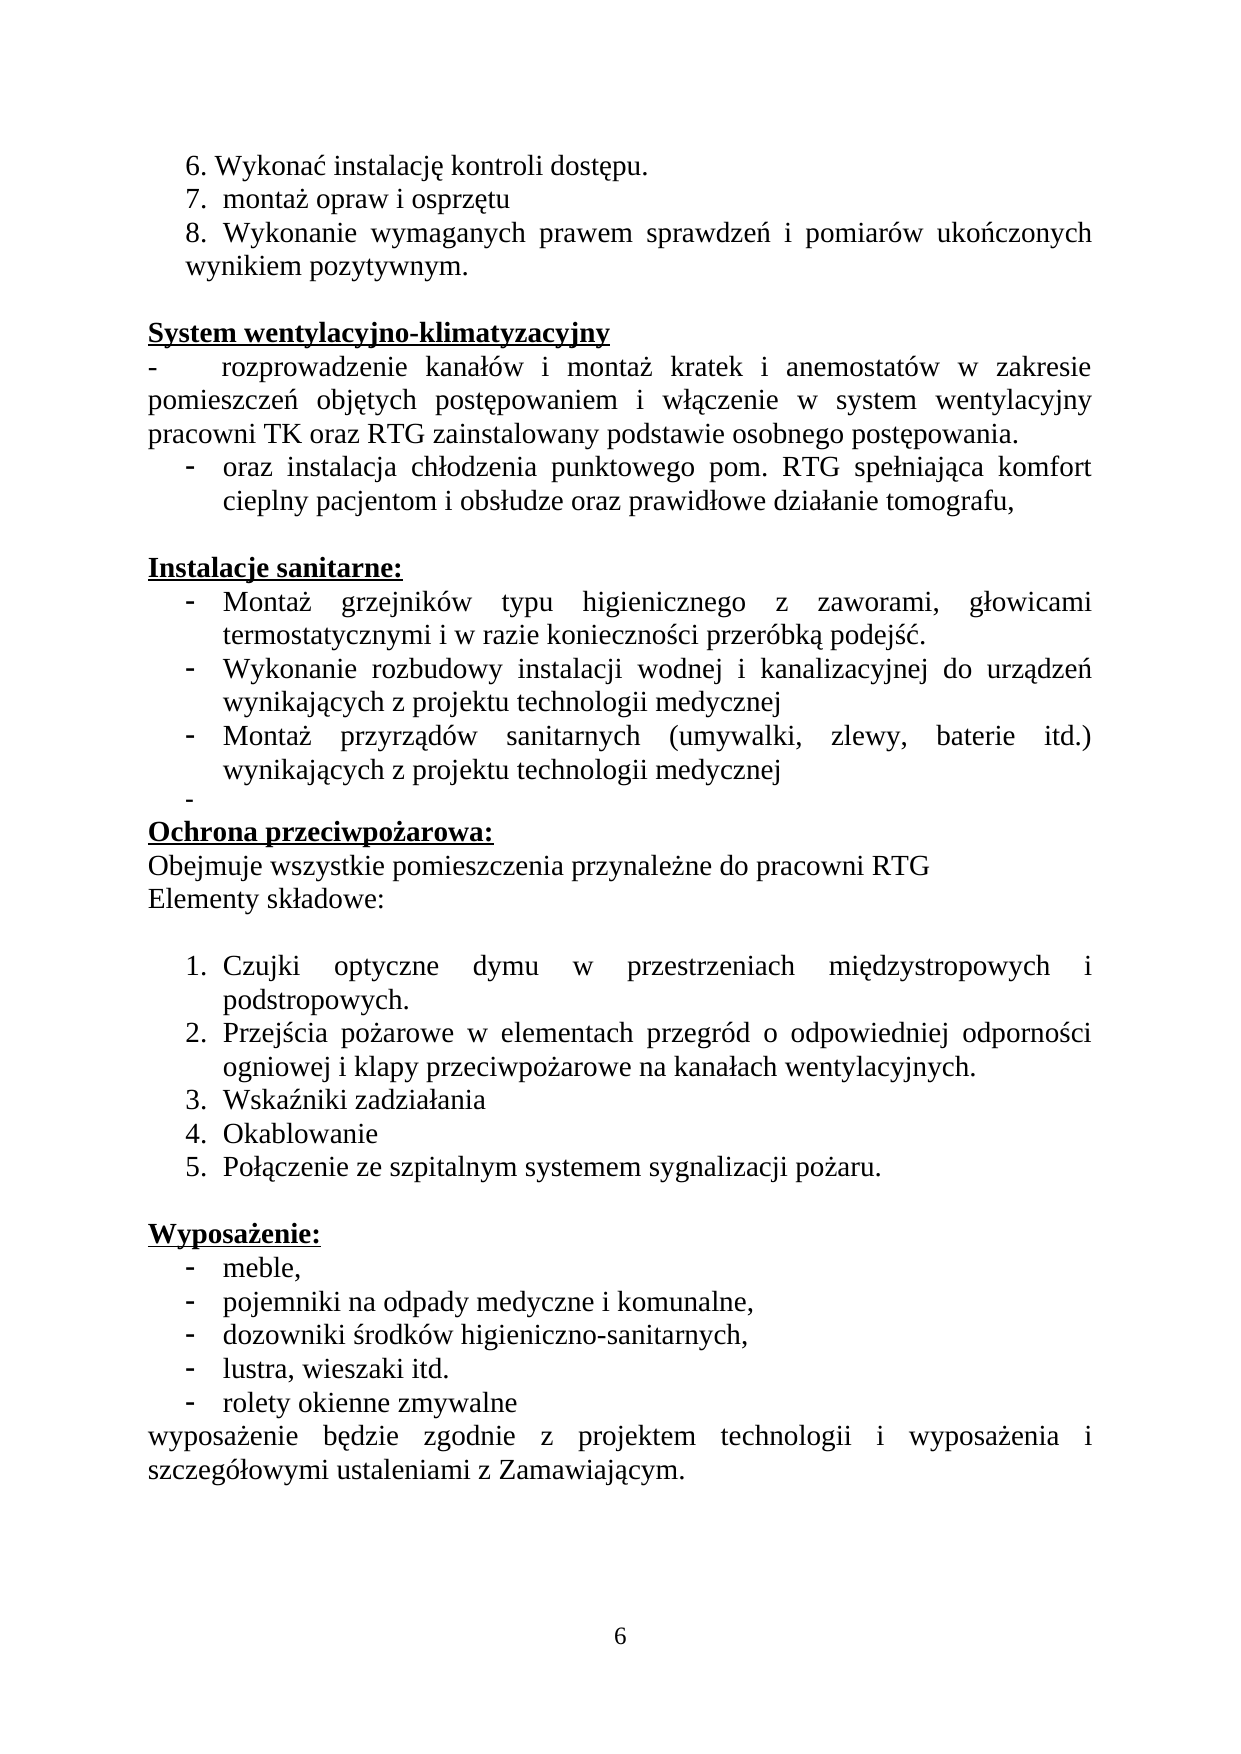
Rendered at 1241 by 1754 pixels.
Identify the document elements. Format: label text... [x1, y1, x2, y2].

text System wentylacyjno-klimatyzacyjny [148, 315, 1093, 349]
list lustra, wieszaki itd. [185, 1351, 1093, 1385]
list Przejścia pożarowe w elementach przegród o odpowiedniej odporności ogniowej i klapy przeciwpożarowe na kanałach wentylacyjnych. [185, 1015, 1093, 1082]
list Wykonanie rozbudowy instalacji wodnej i kanalizacyjnej do urządzeń wynikających z projektu technologii medycznej [185, 651, 1093, 718]
list rolety okienne zmywalne [185, 1385, 1093, 1418]
list dozowniki środków higieniczno-sanitarnych, [185, 1317, 1093, 1351]
list Montaż grzejników typu higienicznego z zaworami, głowicami termostatycznymi i w razie konieczności przeróbką podejść. [185, 584, 1093, 651]
text wyposażenie będzie zgodnie z projektem technologii i wyposażenia i szczegółowymi ustaleniami z Zamawiającym. [148, 1418, 1093, 1485]
list Połączenie ze szpitalnym systemem sygnalizacji pożaru. [185, 1149, 1093, 1183]
text Elementy składowe: [148, 881, 1093, 915]
list meble, [185, 1250, 1093, 1284]
text - rozprowadzenie kanałów i montaż kratek i anemostatów w zakresie pomieszczeń objętych postępowaniem i włączenie w system wentylacyjny pracowni TK oraz RTG zainstalowany podstawie osobnego postępowania. [148, 349, 1093, 449]
text 6. Wykonać instalację kontroli dostępu. [185, 148, 1093, 181]
list pojemniki na odpady medyczne i komunalne, [185, 1284, 1093, 1317]
list Wskaźniki zadziałania [185, 1082, 1093, 1116]
text Ochrona przeciwpożarowa: [148, 814, 1093, 848]
text Wyposażenie: [148, 1217, 1093, 1250]
list Okablowanie [185, 1116, 1093, 1149]
list Montaż przyrządów sanitarnych (umywalki, zlewy, baterie itd.) wynikających z projektu technologii medycznej [185, 718, 1093, 785]
list montaż opraw i osprzętu [185, 181, 1093, 215]
list Czujki optyczne dymu w przestrzeniach międzystropowych i podstropowych. [185, 948, 1093, 1015]
list Wykonanie wymaganych prawem sprawdzeń i pomiarów ukończonych wynikiem pozytywnym. [185, 215, 1093, 282]
list oraz instalacja chłodzenia punktowego pom. RTG spełniająca komfort cieplny pacjentom i obsłudze oraz prawidłowe działanie tomografu, [185, 449, 1093, 517]
text Instalacje sanitarne: [148, 550, 1093, 584]
text Obejmuje wszystkie pomieszczenia przynależne do pracowni RTG [148, 848, 1093, 881]
